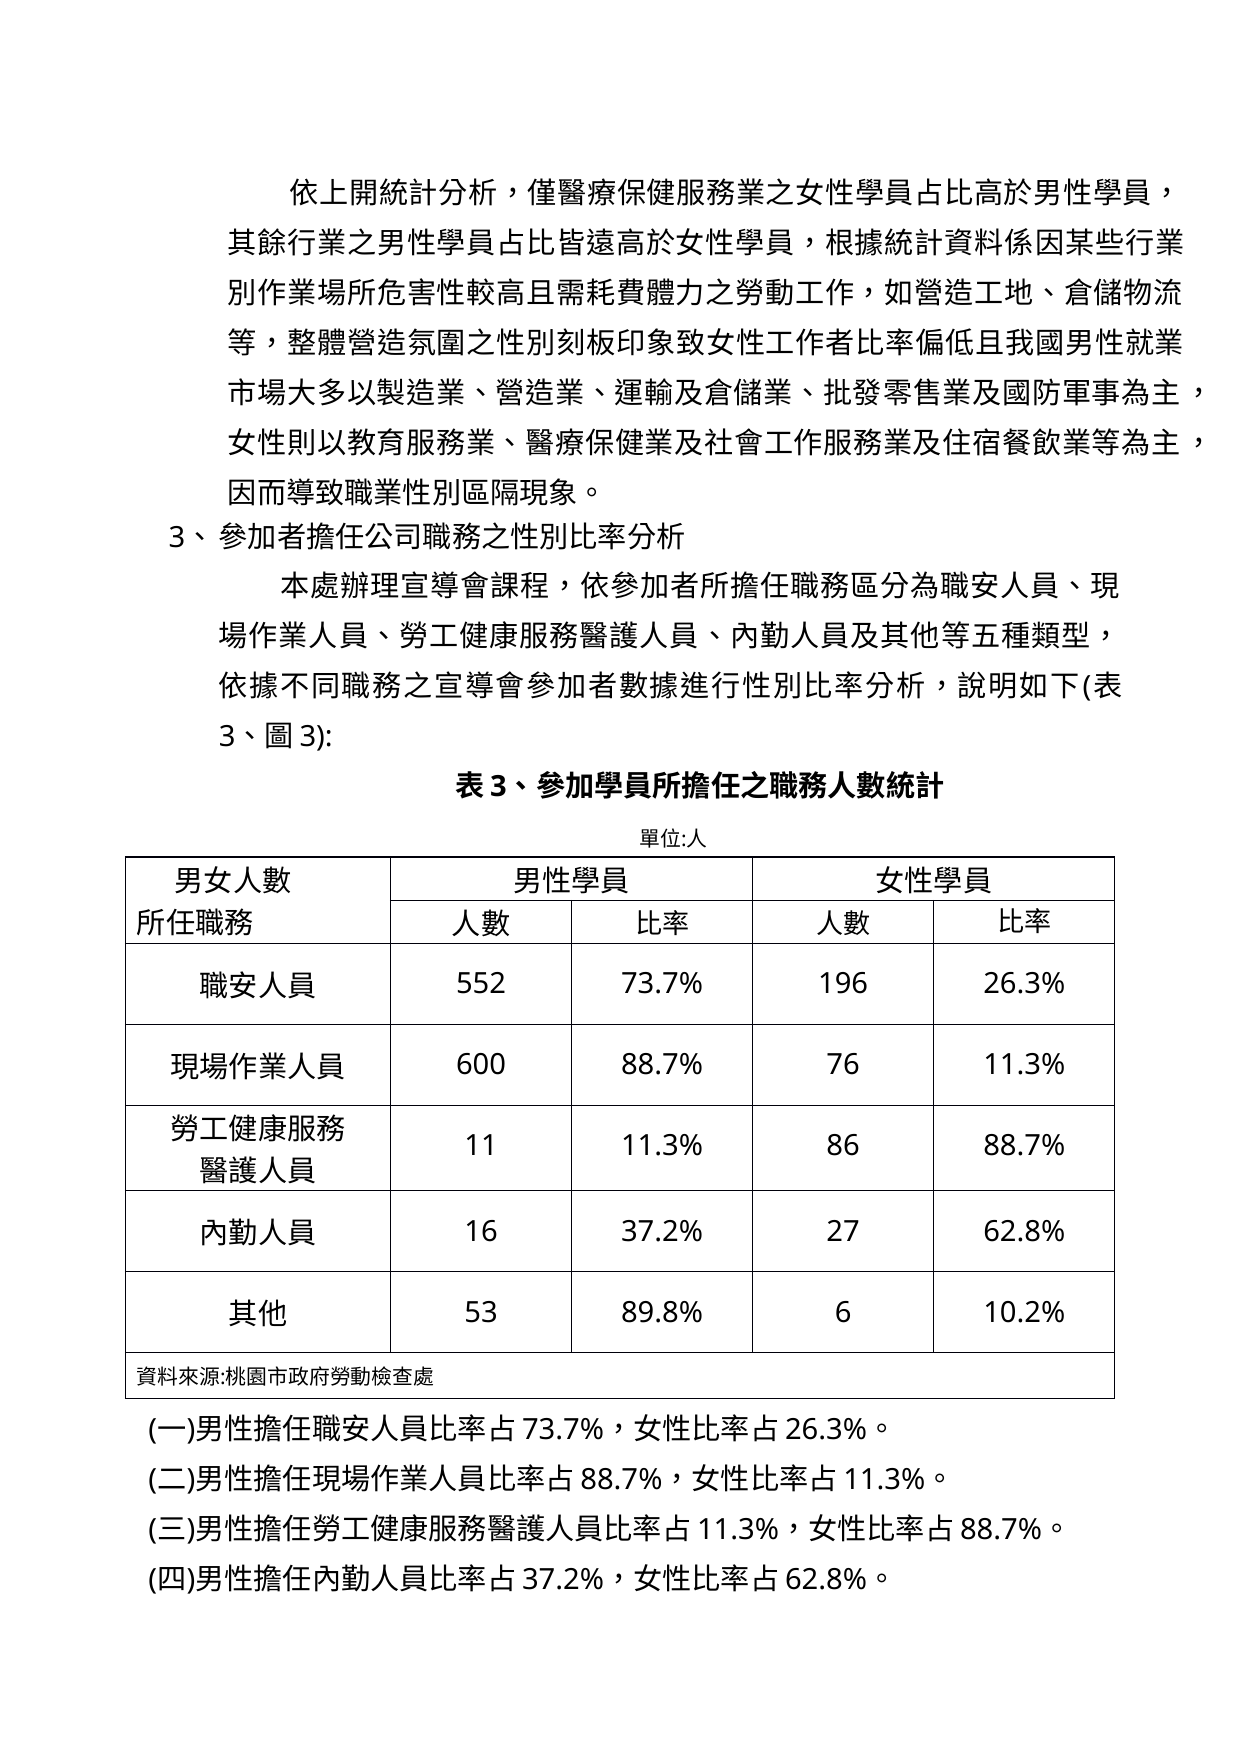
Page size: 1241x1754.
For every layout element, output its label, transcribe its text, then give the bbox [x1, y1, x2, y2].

table_header 男女人數 所任職務 [126, 858, 390, 943]
table_cell 其他 [126, 1272, 390, 1352]
table_cell 勞工健康服務 醫護人員 [126, 1106, 390, 1190]
table_cell 37.2% [572, 1191, 752, 1271]
text (二)男性擔任現場作業人員比率占88.7%，女性比率占11.3%。 [118, 1449, 1122, 1499]
table_cell 職安人員 [126, 944, 390, 1024]
table_cell 比率 [934, 901, 1114, 943]
table_cell 16 [391, 1191, 571, 1271]
list 依上開統計分析，僅醫療保健服務業之女性學員占比高於男性學員，其餘行業之男性學員占比皆遠高於女性學員，根據統計資料係因某些行業別作業場所危害性較高且需耗費體力之勞動工作，如營造工地、倉儲物流等，整體營造氛圍之性別刻板印象致女性工作者比率偏低且我國男性就業市場大多以製造業、營造業、運輸及倉儲業、批發零售業及國防軍事為主，女性則以教育服務業、醫療保健業及社會工作服務業及住宿餐飲業等為主，因而導致職業性別區隔現象。 [228, 164, 1184, 514]
table_header 男性學員 [391, 858, 752, 900]
table_cell 11 [391, 1106, 571, 1190]
table_cell 62.8% [934, 1191, 1114, 1271]
list 本處辦理宣導會課程，依參加者所擔任職務區分為職安人員、現場作業人員、勞工健康服務醫護人員、內勤人員及其他等五種類型，依據不同職務之宣導會參加者數據進行性別比率分析，說明如下(表3、圖3): [218, 556, 1122, 756]
table_cell 資料來源:桃園市政府勞動檢查處 [126, 1353, 1114, 1398]
list 單位:人 [218, 806, 1240, 856]
table_cell 27 [753, 1191, 933, 1271]
table_cell 6 [753, 1272, 933, 1352]
table_cell 88.7% [572, 1025, 752, 1105]
table_cell 73.7% [572, 944, 752, 1024]
table_header 女性學員 [753, 858, 1114, 900]
table_cell 86 [753, 1106, 933, 1190]
table_cell 11.3% [934, 1025, 1114, 1105]
table_cell 11.3% [572, 1106, 752, 1190]
table_cell 26.3% [934, 944, 1114, 1024]
table_cell 89.8% [572, 1272, 752, 1352]
table_cell 內勤人員 [126, 1191, 390, 1271]
text (一)男性擔任職安人員比率占73.7%，女性比率占26.3%。 [118, 1399, 1122, 1449]
table_cell 552 [391, 944, 571, 1024]
table_cell 196 [753, 944, 933, 1024]
text (三)男性擔任勞工健康服務醫護人員比率占11.3%，女性比率占88.7%。 [118, 1499, 1122, 1549]
table_cell 600 [391, 1025, 571, 1105]
table_cell 53 [391, 1272, 571, 1352]
table_cell 現場作業人員 [126, 1025, 390, 1105]
list 參加者擔任公司職務之性別比率分析 [168, 514, 1122, 556]
table_cell 人數 [391, 901, 571, 943]
table_cell 88.7% [934, 1106, 1114, 1190]
list 表3、參加學員所擔任之職務人數統計 [218, 756, 1122, 806]
text (四)男性擔任內勤人員比率占37.2%，女性比率占62.8%。 [118, 1549, 1122, 1599]
table_cell 人數 [753, 901, 933, 943]
table_cell 10.2% [934, 1272, 1114, 1352]
table_cell 比率 [572, 901, 752, 943]
table_cell 76 [753, 1025, 933, 1105]
